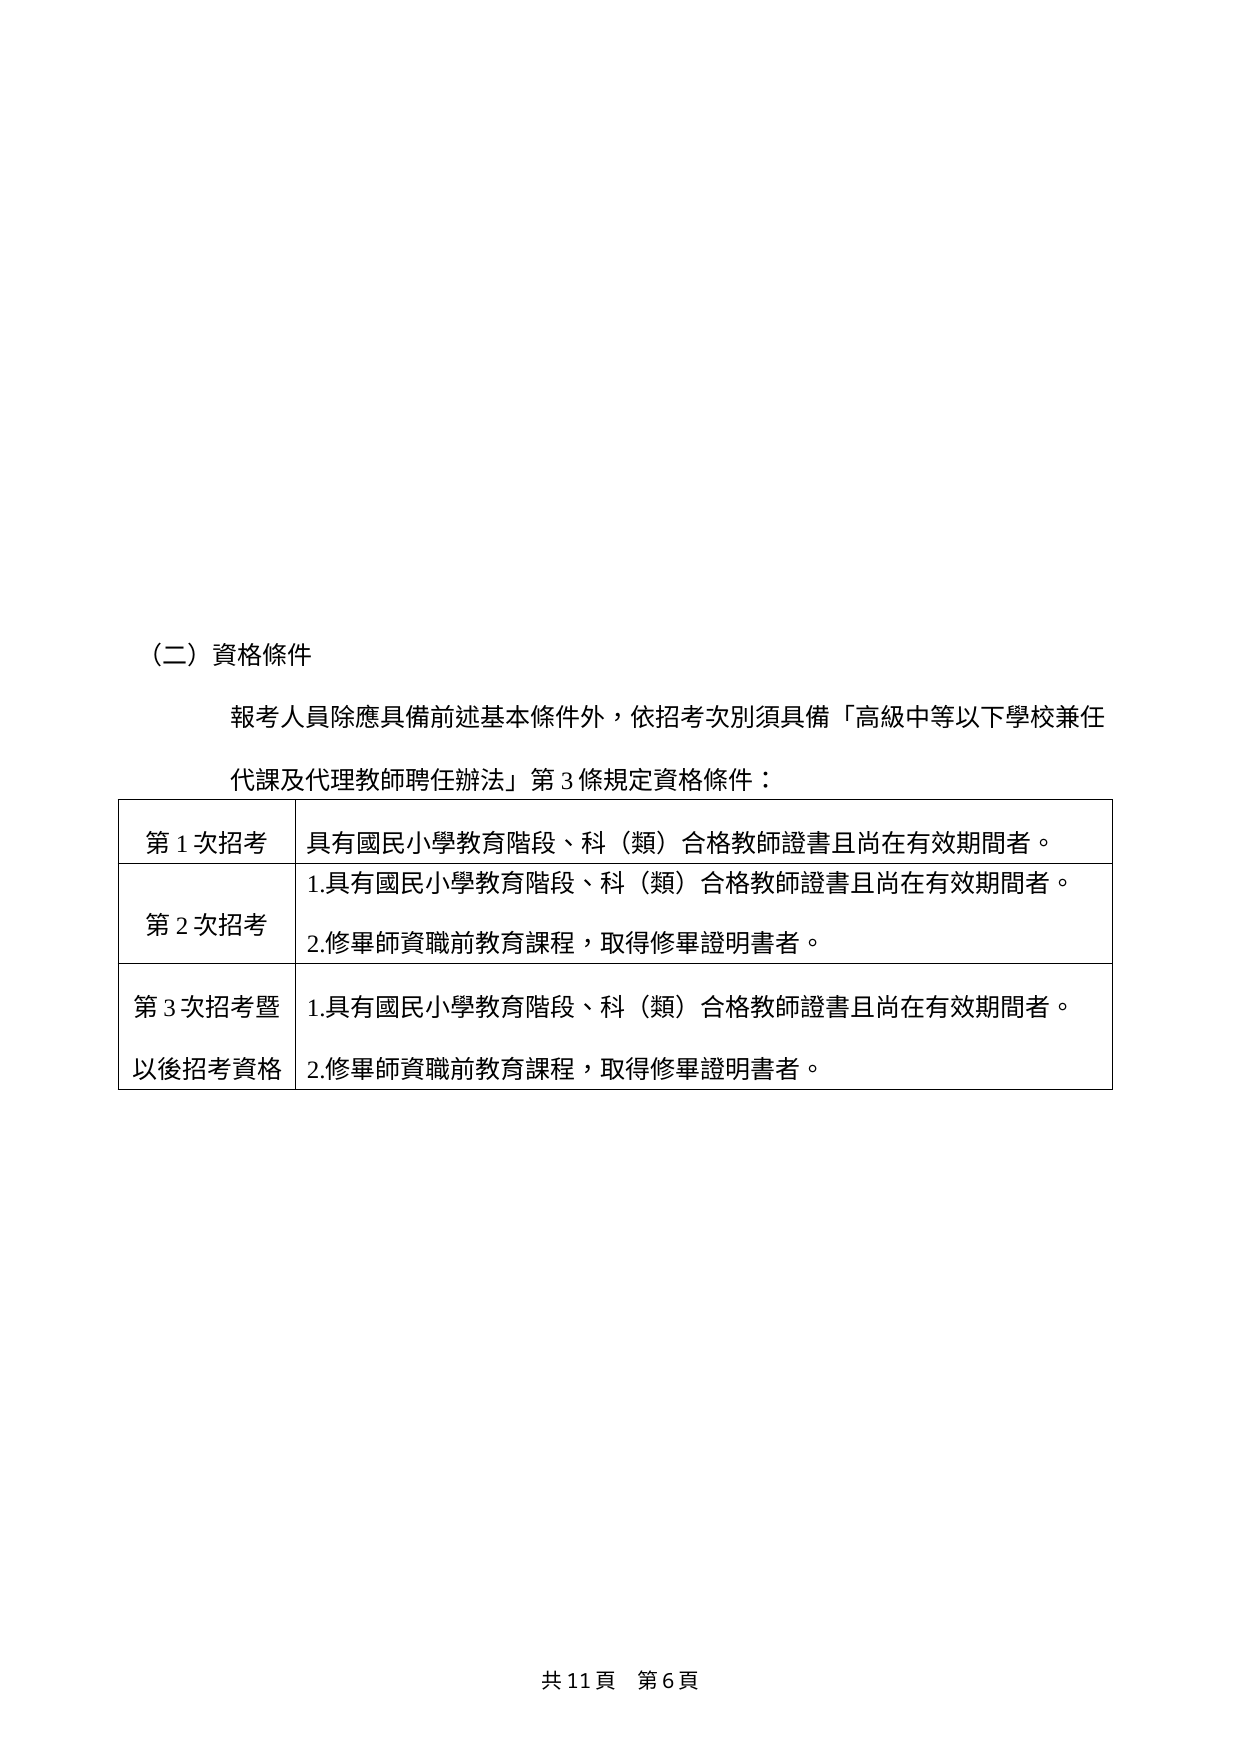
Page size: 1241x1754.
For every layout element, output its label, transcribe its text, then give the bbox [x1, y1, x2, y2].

table_cell 第3次招考暨 以後招考資格 [119, 964, 295, 1089]
table_cell 1.具有國民小學教育階段、科（類）合格教師證書且尚在有效期間者。 2.修畢師資職前教育課程，取得修畢證明書者。 [296, 864, 1112, 963]
text （二）資格條件 [118, 612, 1122, 674]
table_header 第1次招考 [119, 800, 295, 863]
text 報考人員除應具備前述基本條件外，依招考次別須具備「高級中等以下學校兼任代課及代理教師聘任辦法」第3條規定資格條件： [231, 674, 1122, 799]
table_cell 1.具有國民小學教育階段、科（類）合格教師證書且尚在有效期間者。 2.修畢師資職前教育課程，取得修畢證明書者。 [296, 964, 1112, 1089]
table_header 具有國民小學教育階段、科（類）合格教師證書且尚在有效期間者。 [296, 800, 1112, 863]
table_cell 第2次招考 [119, 864, 295, 963]
